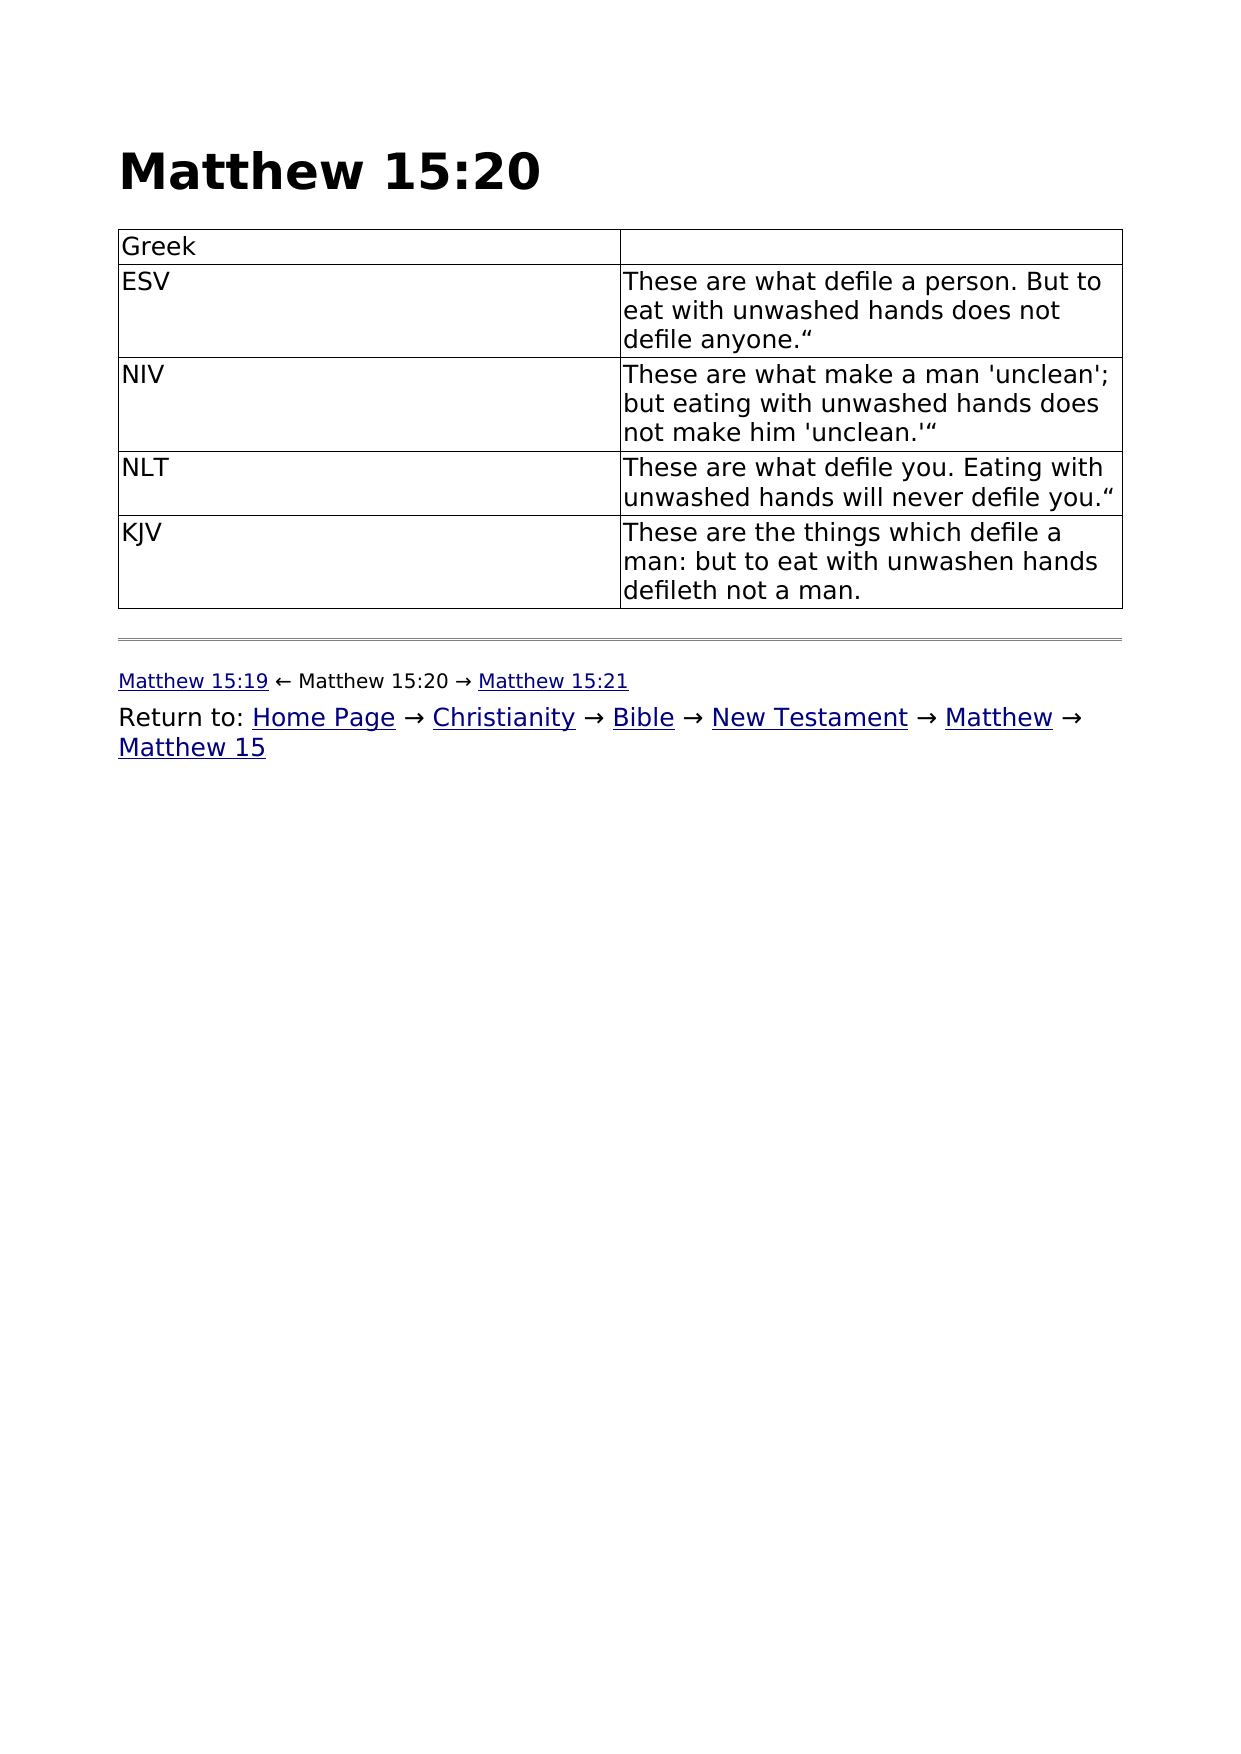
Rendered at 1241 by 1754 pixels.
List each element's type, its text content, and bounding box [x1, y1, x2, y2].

table_cell These are what make a man 'unclean'; but eating with unwashed hands does not make him 'unclean.'“ [621, 358, 1122, 451]
table_cell NLT [119, 452, 620, 515]
table_header Greek [119, 230, 620, 264]
table_cell KJV [119, 516, 620, 608]
table_cell ESV [119, 265, 620, 357]
table_cell These are what defile you. Eating with unwashed hands will never defile you.“ [621, 452, 1122, 515]
text Matthew 15:19 ← Matthew 15:20 → Matthew 15:21 [118, 669, 1122, 704]
table_cell NIV [119, 358, 620, 451]
table_cell These are what defile a person. But to eat with unwashed hands does not defile anyone.“ [621, 265, 1122, 357]
table_header [621, 230, 1122, 264]
table_cell These are the things which defile a man: but to eat with unwashen hands defileth not a man. [621, 516, 1122, 608]
subtitle Matthew 15:20 [118, 143, 1122, 201]
text Return to: Home Page → Christianity → Bible → New Testament → Matthew → Matthew 15 [118, 704, 1122, 762]
